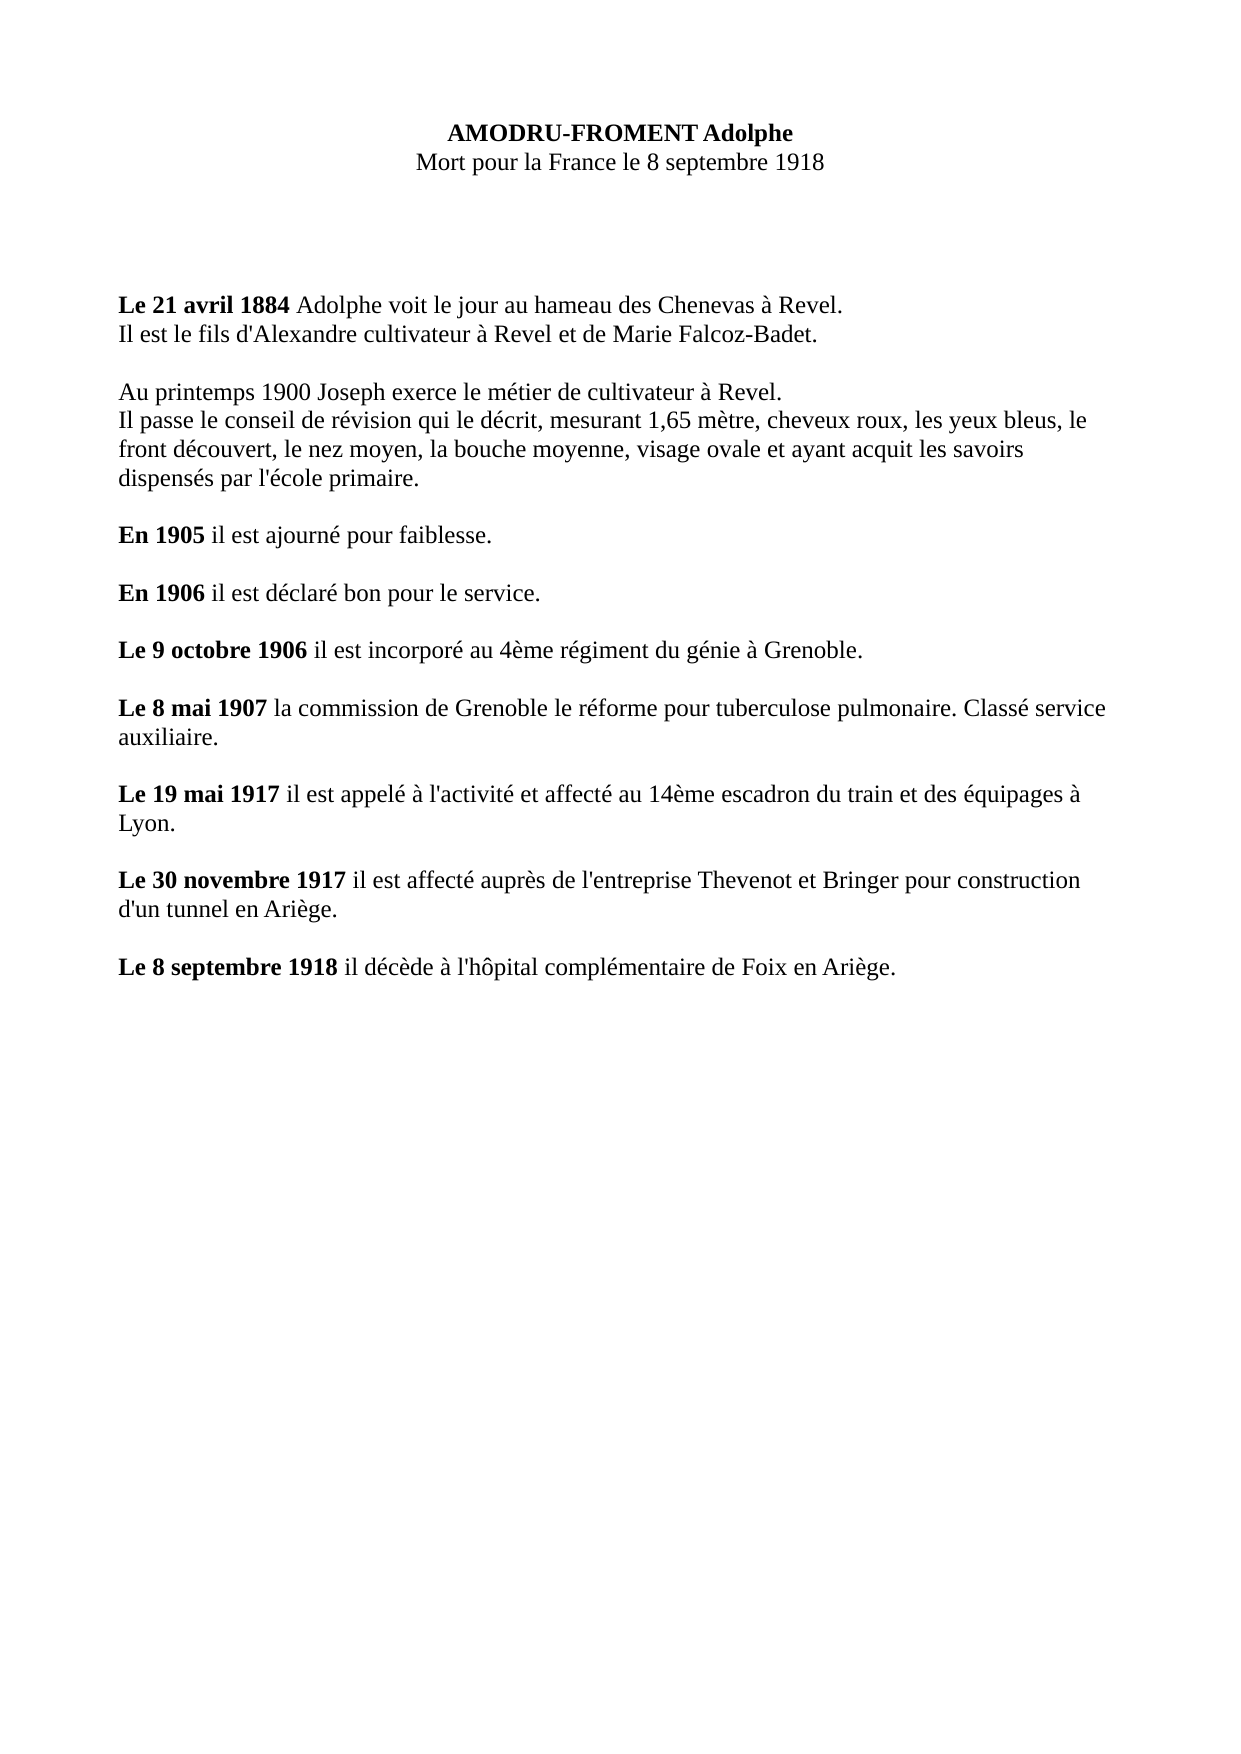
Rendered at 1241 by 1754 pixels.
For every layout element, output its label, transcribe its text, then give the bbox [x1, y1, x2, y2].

text En 1905 il est ajourné pour faiblesse. [118, 521, 1122, 549]
text Le 30 novembre 1917 il est affecté auprès de l'entreprise Thevenot et Bringer pour construction d'un tunnel en Ariège. [118, 866, 1122, 923]
text Le 8 septembre 1918 il décède à l'hôpital complémentaire de Foix en Ariège. [118, 952, 1122, 981]
text Il passe le conseil de révision qui le décrit, mesurant 1,65 mètre, cheveux roux, les yeux bleus, le front découvert, le nez moyen, la bouche moyenne, visage ovale et ayant acquit les savoirs dispensés par l'école primaire. [118, 406, 1122, 492]
text Le 8 mai 1907 la commission de Grenoble le réforme pour tuberculose pulmonaire. Classé service auxiliaire. [118, 693, 1122, 751]
text Le 21 avril 1884 Adolphe voit le jour au hameau des Chenevas à Revel. [118, 291, 1122, 319]
text Au printemps 1900 Joseph exerce le métier de cultivateur à Revel. [118, 377, 1122, 406]
text Le 19 mai 1917 il est appelé à l'activité et affecté au 14ème escadron du train et des équipages à Lyon. [118, 779, 1122, 837]
text Le 9 octobre 1906 il est incorporé au 4ème régiment du génie à Grenoble. [118, 636, 1122, 664]
text En 1906 il est déclaré bon pour le service. [118, 578, 1122, 607]
text AMODRU-FROMENT Adolphe [118, 118, 1122, 147]
text Il est le fils d'Alexandre cultivateur à Revel et de Marie Falcoz-Badet. [118, 319, 1122, 348]
text Mort pour la France le 8 septembre 1918 [118, 147, 1122, 176]
